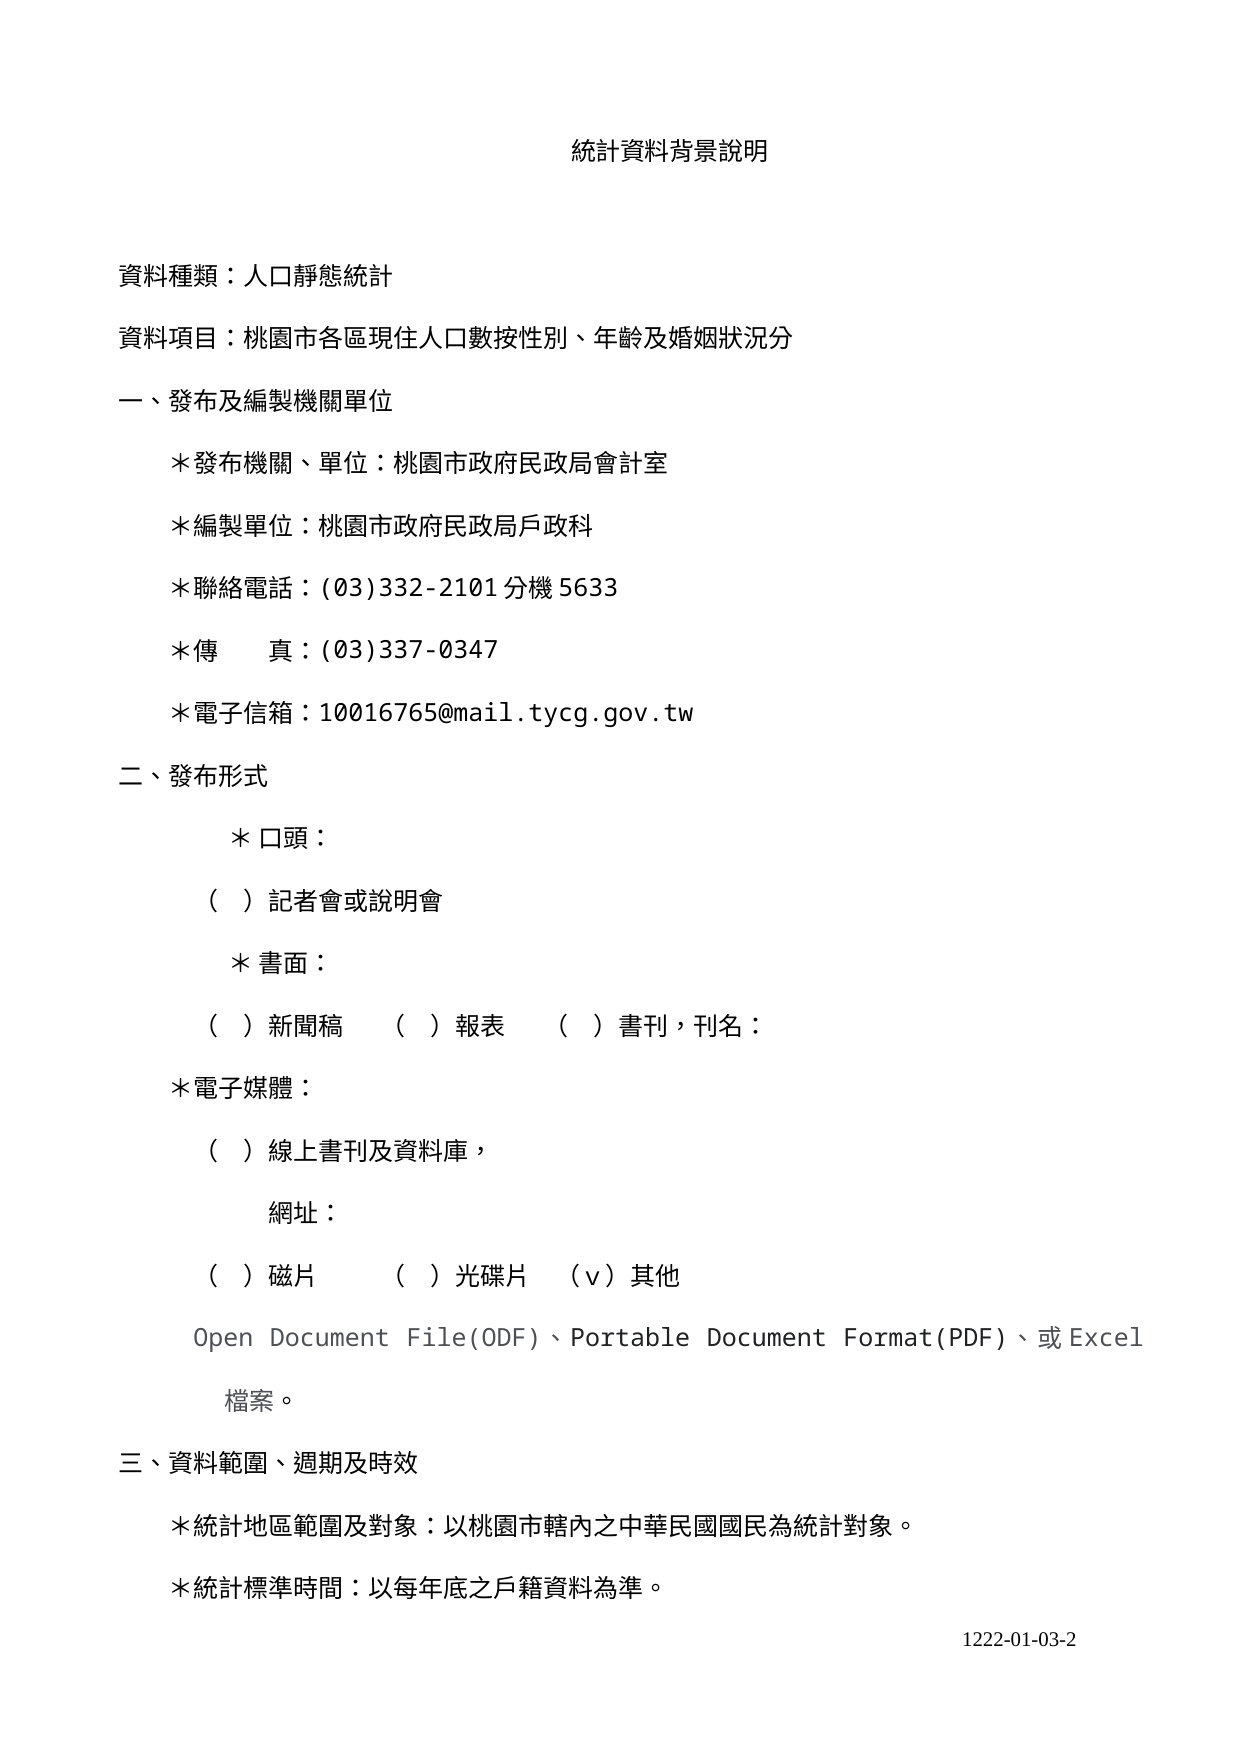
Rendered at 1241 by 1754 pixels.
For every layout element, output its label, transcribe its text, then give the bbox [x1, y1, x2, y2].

list 口頭： [228, 795, 1144, 858]
text （ ）磁片 （ ）光碟片 （ｖ）其他 [193, 1233, 1144, 1295]
text ＊電子信箱：10016765@mail.tycg.gov.tw [168, 670, 1144, 733]
text ＊編製單位：桃園市政府民政局戶政科 [168, 483, 1144, 545]
text ＊傳 真：(03)337-0347 [168, 608, 1144, 670]
text 資料項目：桃園市各區現住人口數按性別、年齡及婚姻狀況分 [118, 295, 1144, 358]
text ＊電子媒體： [168, 1045, 1144, 1108]
list 書面： [228, 920, 1144, 983]
text 二、發布形式 [118, 733, 1144, 795]
text （ ）記者會或說明會 [193, 858, 1144, 920]
text （ ）線上書刊及資料庫， [193, 1108, 1144, 1170]
text 網址： [193, 1170, 1144, 1233]
text 統計資料背景說明 [168, 108, 1171, 170]
text ＊統計地區範圍及對象：以桃園市轄內之中華民國國民為統計對象。 [168, 1483, 1144, 1545]
text ＊發布機關、單位：桃園市政府民政局會計室 [168, 420, 1144, 483]
text Open Document File(ODF)、Portable Document Format(PDF)、或Excel檔案。 [193, 1295, 1144, 1420]
text 一、發布及編製機關單位 [118, 358, 1144, 420]
text ＊統計標準時間：以每年底之戶籍資料為準。 [168, 1545, 1144, 1608]
text 資料種類：人口靜態統計 [118, 233, 1144, 295]
text （ ）新聞稿 （ ）報表 （ ）書刊，刊名： [193, 983, 1144, 1045]
text 三、資料範圍、週期及時效 [118, 1420, 1144, 1483]
text ＊聯絡電話：(03)332-2101分機5633 [168, 545, 1144, 608]
